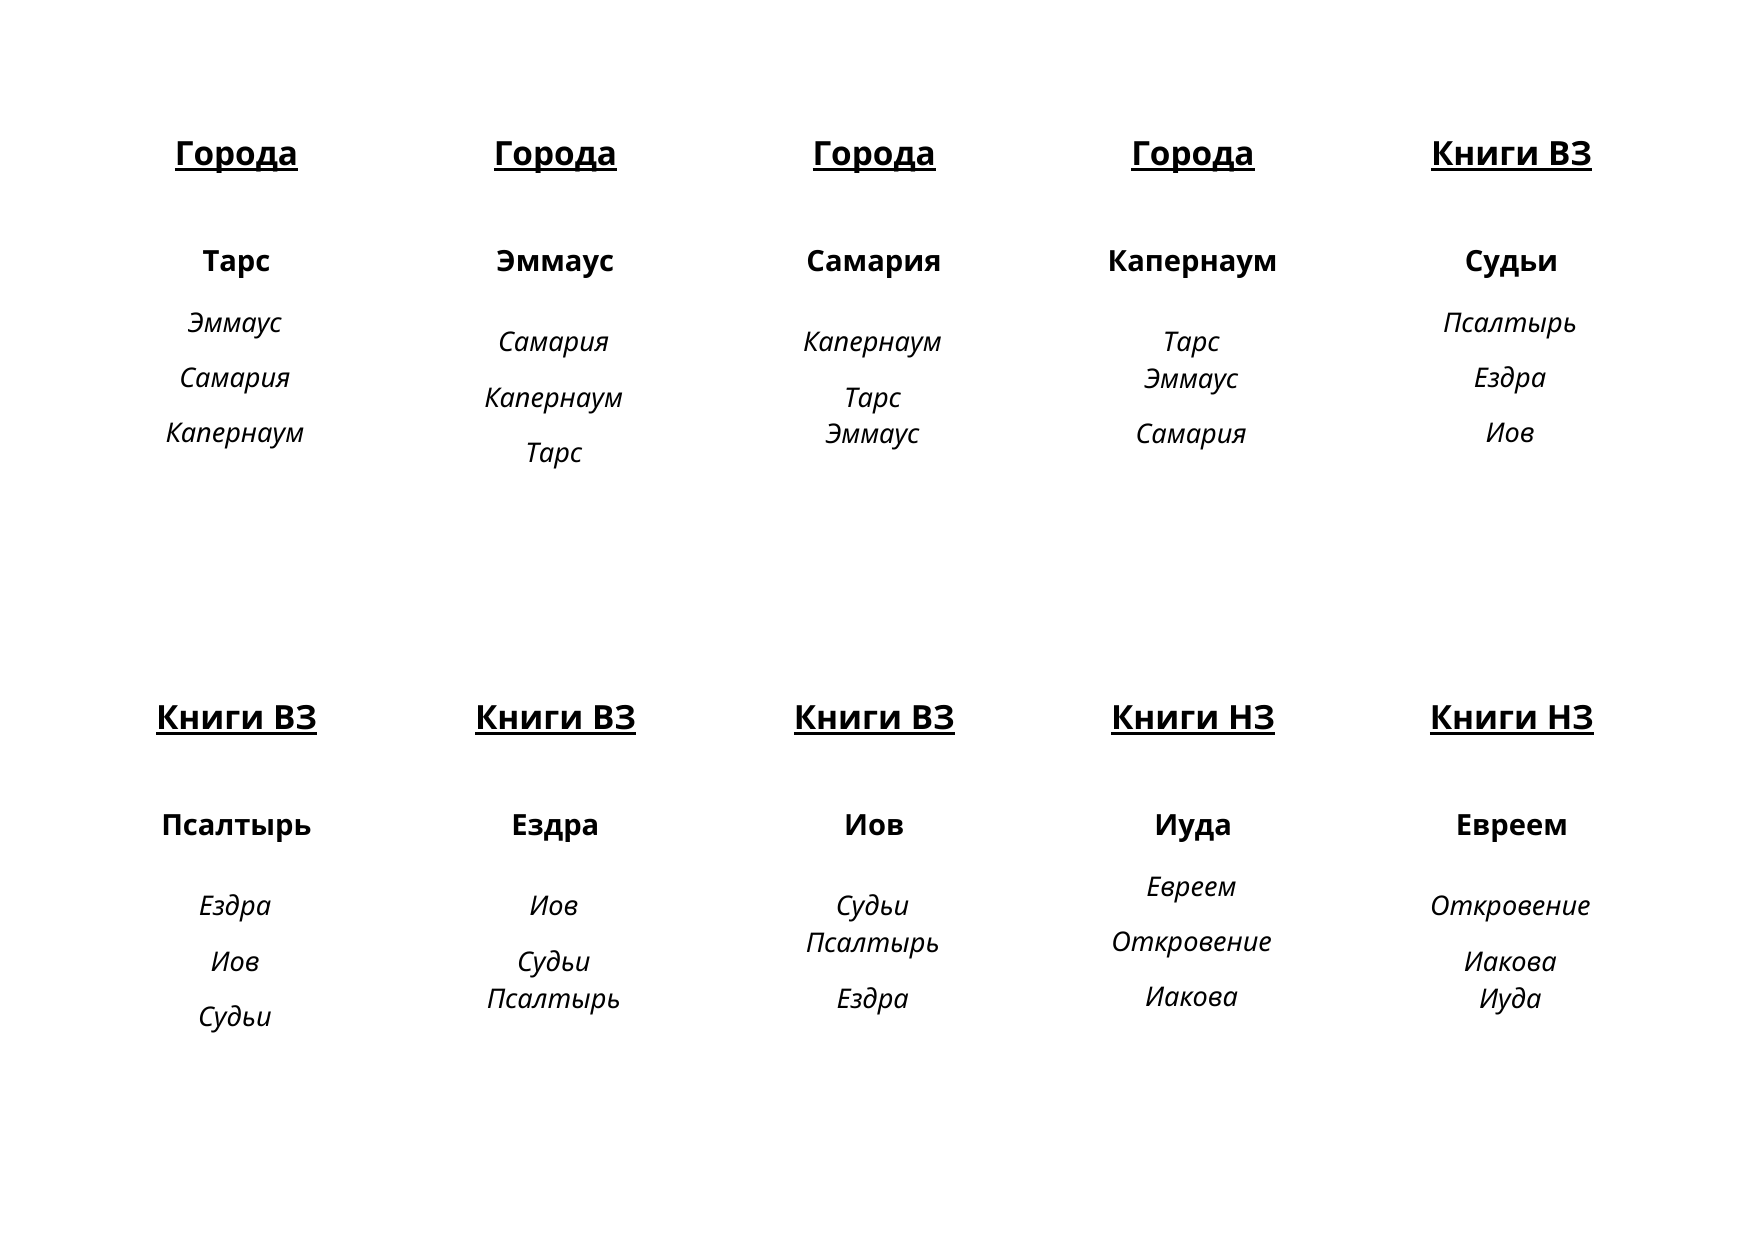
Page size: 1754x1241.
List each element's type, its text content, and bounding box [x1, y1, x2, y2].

subtitle Книги ВЗ [1368, 130, 1654, 175]
subtitle Тарс [412, 433, 698, 470]
subtitle Книги ВЗ [731, 694, 1017, 739]
subtitle Судьи [731, 887, 1017, 924]
text Псалтырь [731, 924, 1017, 961]
subtitle Книги НЗ [1369, 694, 1654, 739]
text Эммаус [93, 303, 379, 340]
subtitle Иуда [1050, 805, 1336, 844]
text Эммаус [1050, 360, 1335, 397]
text Капернаум [731, 323, 1017, 360]
text Иов [412, 887, 698, 924]
text Иов [1368, 414, 1654, 451]
text Эммаус [731, 415, 1017, 452]
subtitle Города [93, 130, 379, 175]
subtitle Книги НЗ [1050, 694, 1336, 739]
text Ездра [412, 805, 698, 844]
text Капернаум [412, 378, 698, 415]
text Самария [93, 358, 379, 395]
text Ездра [93, 887, 379, 924]
subtitle Тарс [731, 378, 1017, 415]
subtitle Города [412, 130, 698, 175]
subtitle Судьи [1368, 241, 1654, 280]
subtitle Иакова [1369, 942, 1654, 979]
subtitle Города [731, 130, 1017, 175]
text Ездра [1368, 358, 1654, 395]
text Псалтырь [93, 805, 379, 844]
text Псалтырь [412, 979, 698, 1016]
subtitle Судьи [412, 942, 698, 979]
subtitle Судьи [93, 997, 379, 1034]
subtitle Книги ВЗ [93, 694, 379, 739]
subtitle Города [1050, 130, 1335, 175]
subtitle Иуда [1369, 979, 1654, 1016]
subtitle Книги ВЗ [412, 694, 698, 739]
text Евреем [1369, 805, 1654, 844]
text Самария [412, 323, 698, 360]
subtitle Тарс [1050, 323, 1335, 360]
text Псалтырь [1368, 303, 1654, 340]
text Капернаум [1050, 241, 1335, 280]
text Ездра [731, 979, 1017, 1016]
text Откровение [1369, 887, 1654, 924]
text Евреем [1050, 867, 1336, 904]
text Самария [731, 241, 1017, 280]
subtitle Иакова [1050, 978, 1336, 1014]
subtitle Тарс [93, 241, 379, 280]
text Иов [731, 805, 1017, 844]
text Самария [1050, 415, 1335, 452]
text Иов [93, 942, 379, 979]
text Откровение [1050, 922, 1336, 959]
text Эммаус [412, 241, 698, 280]
text Капернаум [93, 414, 379, 451]
